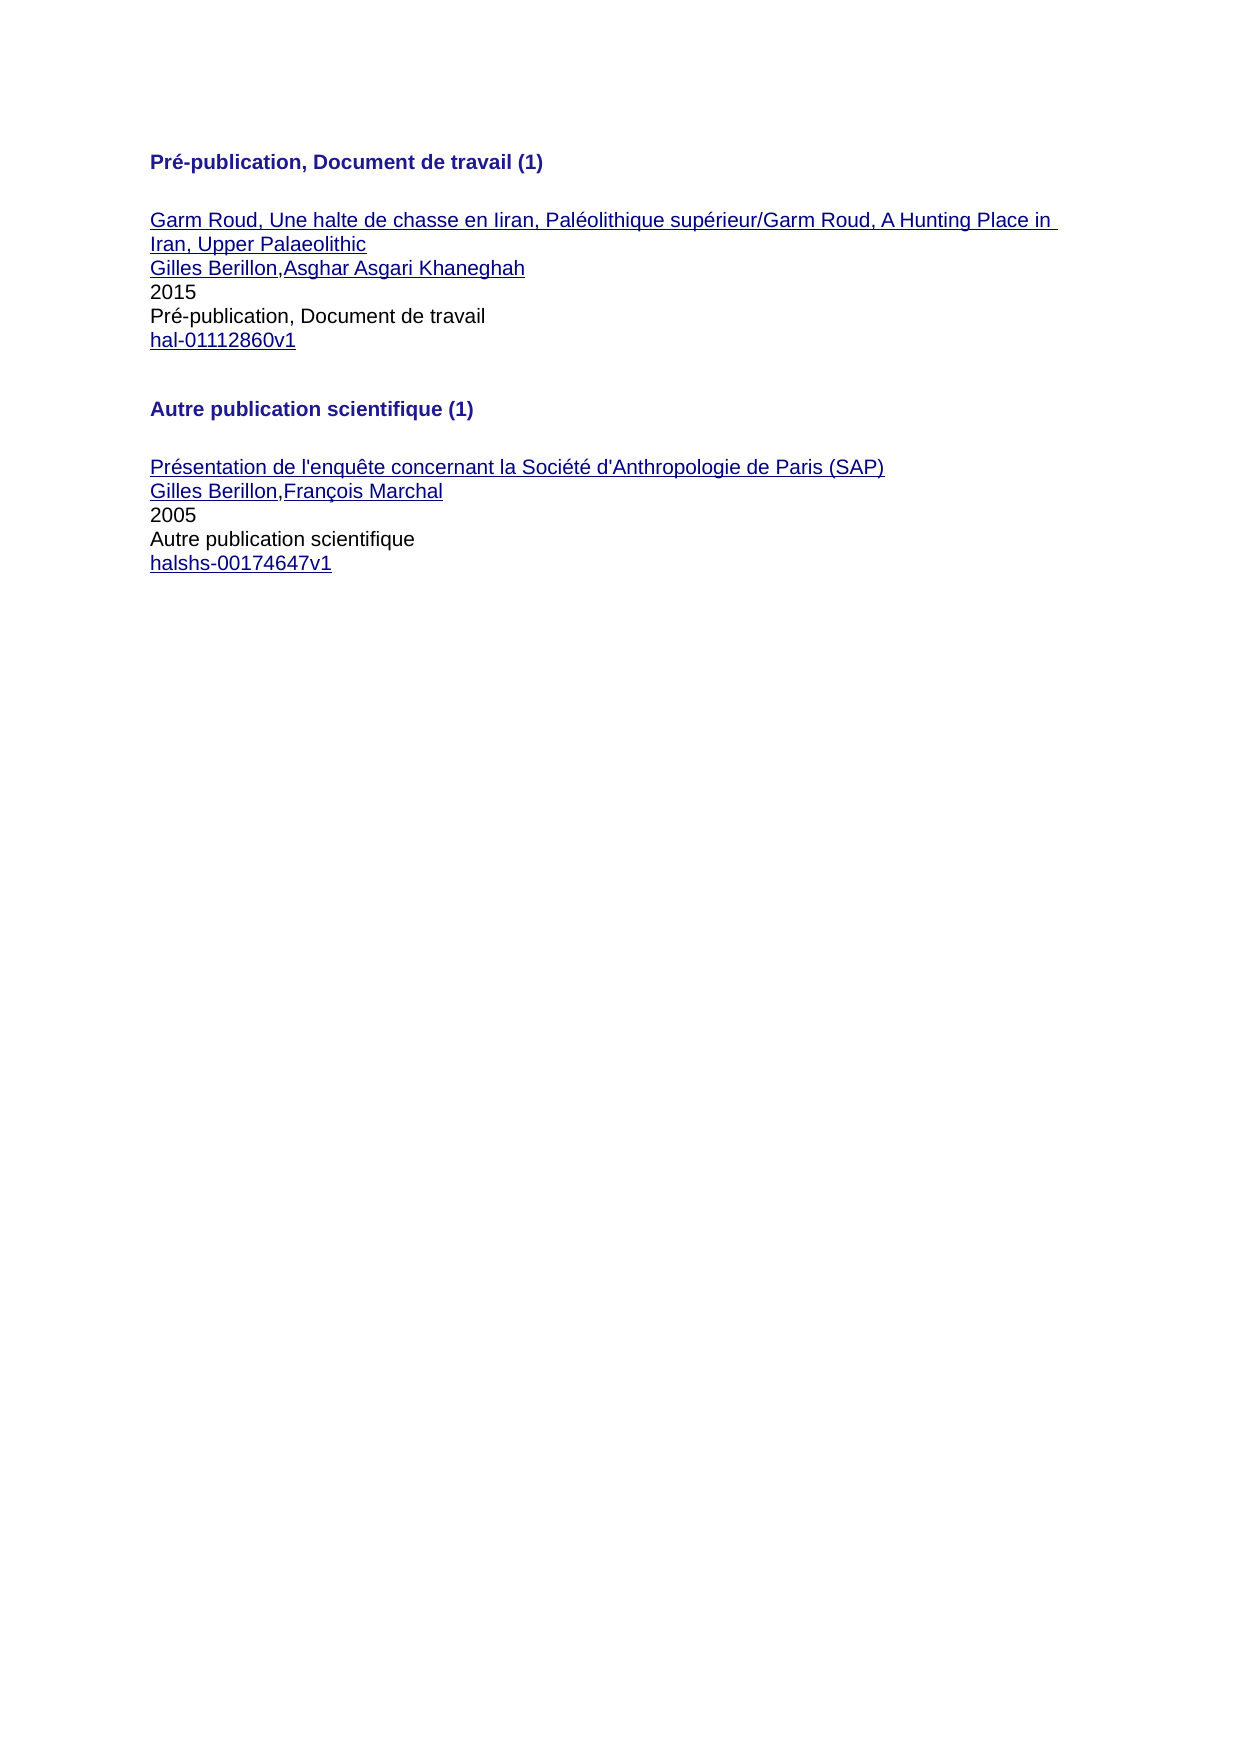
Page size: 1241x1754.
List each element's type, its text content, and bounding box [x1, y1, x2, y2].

table_header Garm Roud, Une halte de chasse en Iiran, Paléolithique supérieur/Garm Roud, A Hunting Place in Iran, Upper Palaeolithic Gilles Berillon,Asghar Asgari Khaneghah 2015 Pré-publication, Document de travail hal-01112860v1 [150, 208, 1090, 352]
subtitle Autre publication scientifique (1) [150, 397, 1090, 421]
subtitle Pré-publication, Document de travail (1) [150, 150, 1090, 174]
table_header Présentation de l'enquête concernant la Société d'Anthropologie de Paris (SAP) Gilles Berillon,François Marchal 2005 Autre publication scientifique halshs-00174647v1 [150, 455, 1090, 575]
